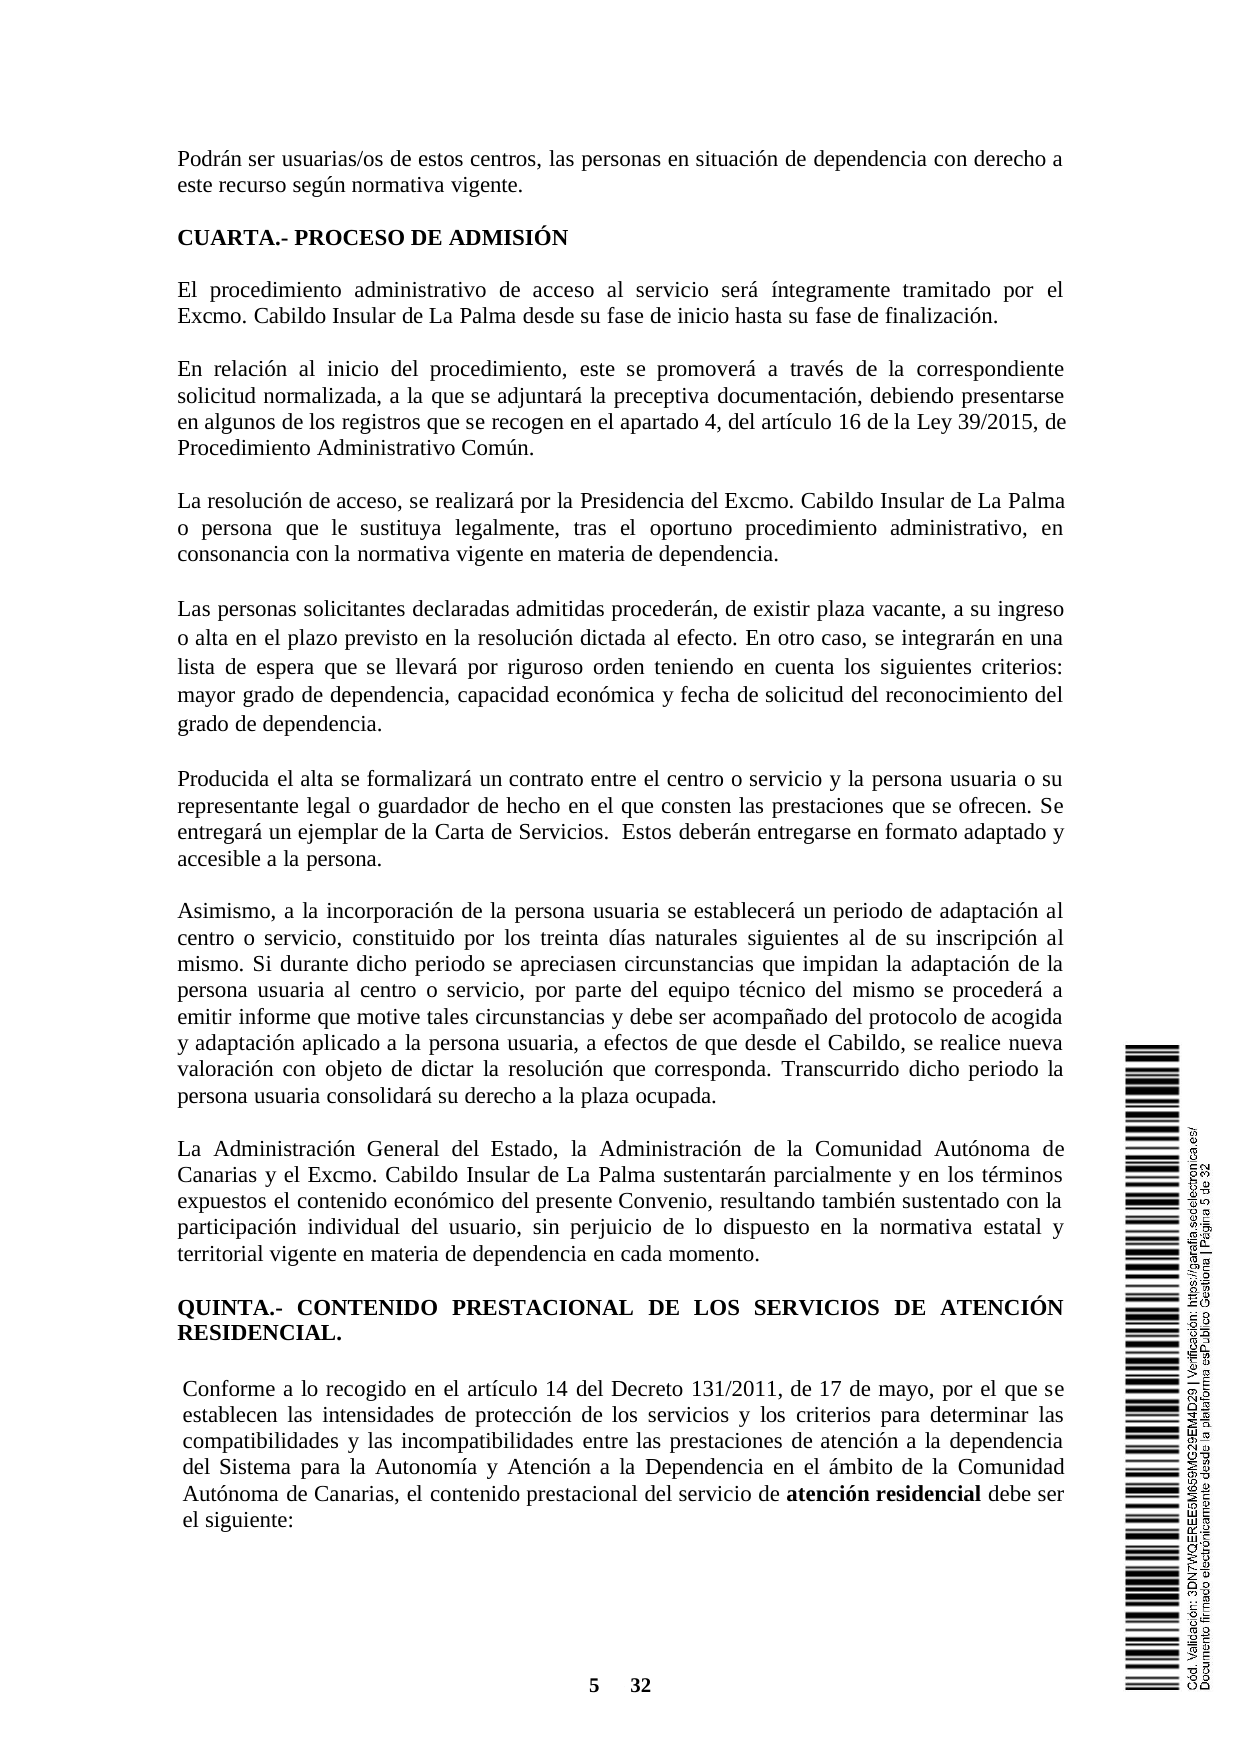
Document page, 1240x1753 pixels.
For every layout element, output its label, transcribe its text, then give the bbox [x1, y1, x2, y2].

text consonancia con la normativa vigente en materia de dependencia. [177, 541, 1088, 566]
text entregará un ejemplar de la Carta de Servicios. Estos deberán entregarse en formato adaptado y [177, 819, 1088, 845]
text Autónoma de Canarias, el contenido prestacional del servicio de atención residencial debe ser [182, 1481, 1088, 1506]
text territorial vigente en materia de dependencia en cada momento. [177, 1241, 1088, 1266]
text RESIDENCIAL. [177, 1321, 1089, 1346]
text Excmo. Cabildo Insular de La Palma desde su fase de inicio hasta su fase de finalización. [177, 303, 1088, 329]
text Conforme a lo recogido en el artículo 14 del Decreto 131/2011, de 17 de mayo, por el que se [182, 1376, 1088, 1401]
text En relación al inicio del procedimiento, este se promoverá a través de la correspondiente [177, 357, 1088, 382]
text Producida el alta se formalizará un contrato entre el centro o servicio y la persona usuaria o su [177, 767, 1088, 792]
text Las personas solicitantes declaradas admitidas procederán, de existir plaza vacante, a su ingreso [177, 596, 1088, 621]
text persona usuaria al centro o servicio, por parte del equipo técnico del mismo se procederá a [177, 977, 1088, 1003]
text accesible a la persona. [177, 846, 1088, 871]
text de 32 [624, 1674, 676, 1698]
text mismo. Si durante dicho periodo se apreciasen circunstancias que impidan la adaptación de la [177, 951, 1088, 976]
text en algunos de los registros que se recogen en el apartado 4, del artículo 16 de la Ley 39/2015, de [177, 409, 1088, 434]
text este recurso según normativa vigente. [177, 172, 1087, 197]
text mayor grado de dependencia, capacidad económica y fecha de solicitud del reconocimiento del [177, 682, 1088, 708]
text compatibilidades y las incompatibilidades entre las prestaciones de atención a la dependencia [182, 1428, 1088, 1454]
text persona usuaria consolidará su derecho a la plaza ocupada. [177, 1083, 1088, 1108]
text o alta en el plazo previsto en la resolución dictada al efecto. En otro caso, se integrarán en una [177, 625, 1088, 650]
text Podrán ser usuarias/os de estos centros, las personas en situación de dependencia con derecho a [177, 146, 1087, 171]
text La resolución de acceso, se realizará por la Presidencia del Excmo. Cabildo Insular de La Palma [177, 488, 1088, 513]
text grado de dependencia. [177, 711, 1088, 737]
text del Sistema para la Autonomía y Atención a la Dependencia en el ámbito de la Comunidad [182, 1454, 1088, 1480]
text centro o servicio, constituido por los treinta días naturales siguientes al de su inscripción al [177, 925, 1088, 950]
text Canarias y el Excmo. Cabildo Insular de La Palma sustentarán parcialmente y en los términos [177, 1162, 1088, 1187]
text valoración con objeto de dictar la resolución que corresponda. Transcurrido dicho periodo la [177, 1056, 1088, 1082]
text La Administración General del Estado, la Administración de la Comunidad Autónoma de [177, 1136, 1088, 1161]
text El procedimiento administrativo de acceso al servicio será íntegramente tramitado por el [177, 278, 1088, 303]
text participación individual del usuario, sin perjuicio de lo dispuesto en la normativa estatal y [177, 1214, 1088, 1240]
text 5 [589, 1674, 624, 1698]
text representante legal o guardador de hecho en el que consten las prestaciones que se ofrecen. Se [177, 793, 1088, 818]
text solicitud normalizada, a la que se adjuntará la preceptiva documentación, debiendo presentarse [177, 383, 1088, 408]
text QUINTA.- CONTENIDO PRESTACIONAL DE LOS SERVICIOS DE ATENCIÓN [177, 1294, 1089, 1320]
text el siguiente: [182, 1507, 1088, 1533]
text emitir informe que motive tales circunstancias y debe ser acompañado del protocolo de acogida [177, 1004, 1088, 1029]
text Procedimiento Administrativo Común. [177, 435, 1088, 461]
text o persona que le sustituya legalmente, tras el oportuno procedimiento administrativo, en [177, 514, 1088, 540]
text lista de espera que se llevará por riguroso orden teniendo en cuenta los siguientes criterios: [177, 654, 1088, 679]
text y adaptación aplicado a la persona usuaria, a efectos de que desde el Cabildo, se realice nueva [177, 1030, 1088, 1055]
text expuestos el contenido económico del presente Convenio, resultando también sustentado con la [177, 1188, 1088, 1214]
text establecen las intensidades de protección de los servicios y los criterios para determinar las [182, 1402, 1088, 1427]
text Asimismo, a la incorporación de la persona usuaria se establecerá un periodo de adaptación al [177, 898, 1088, 924]
text CUARTA.- PROCESO DE ADMISIÓN [177, 225, 593, 251]
